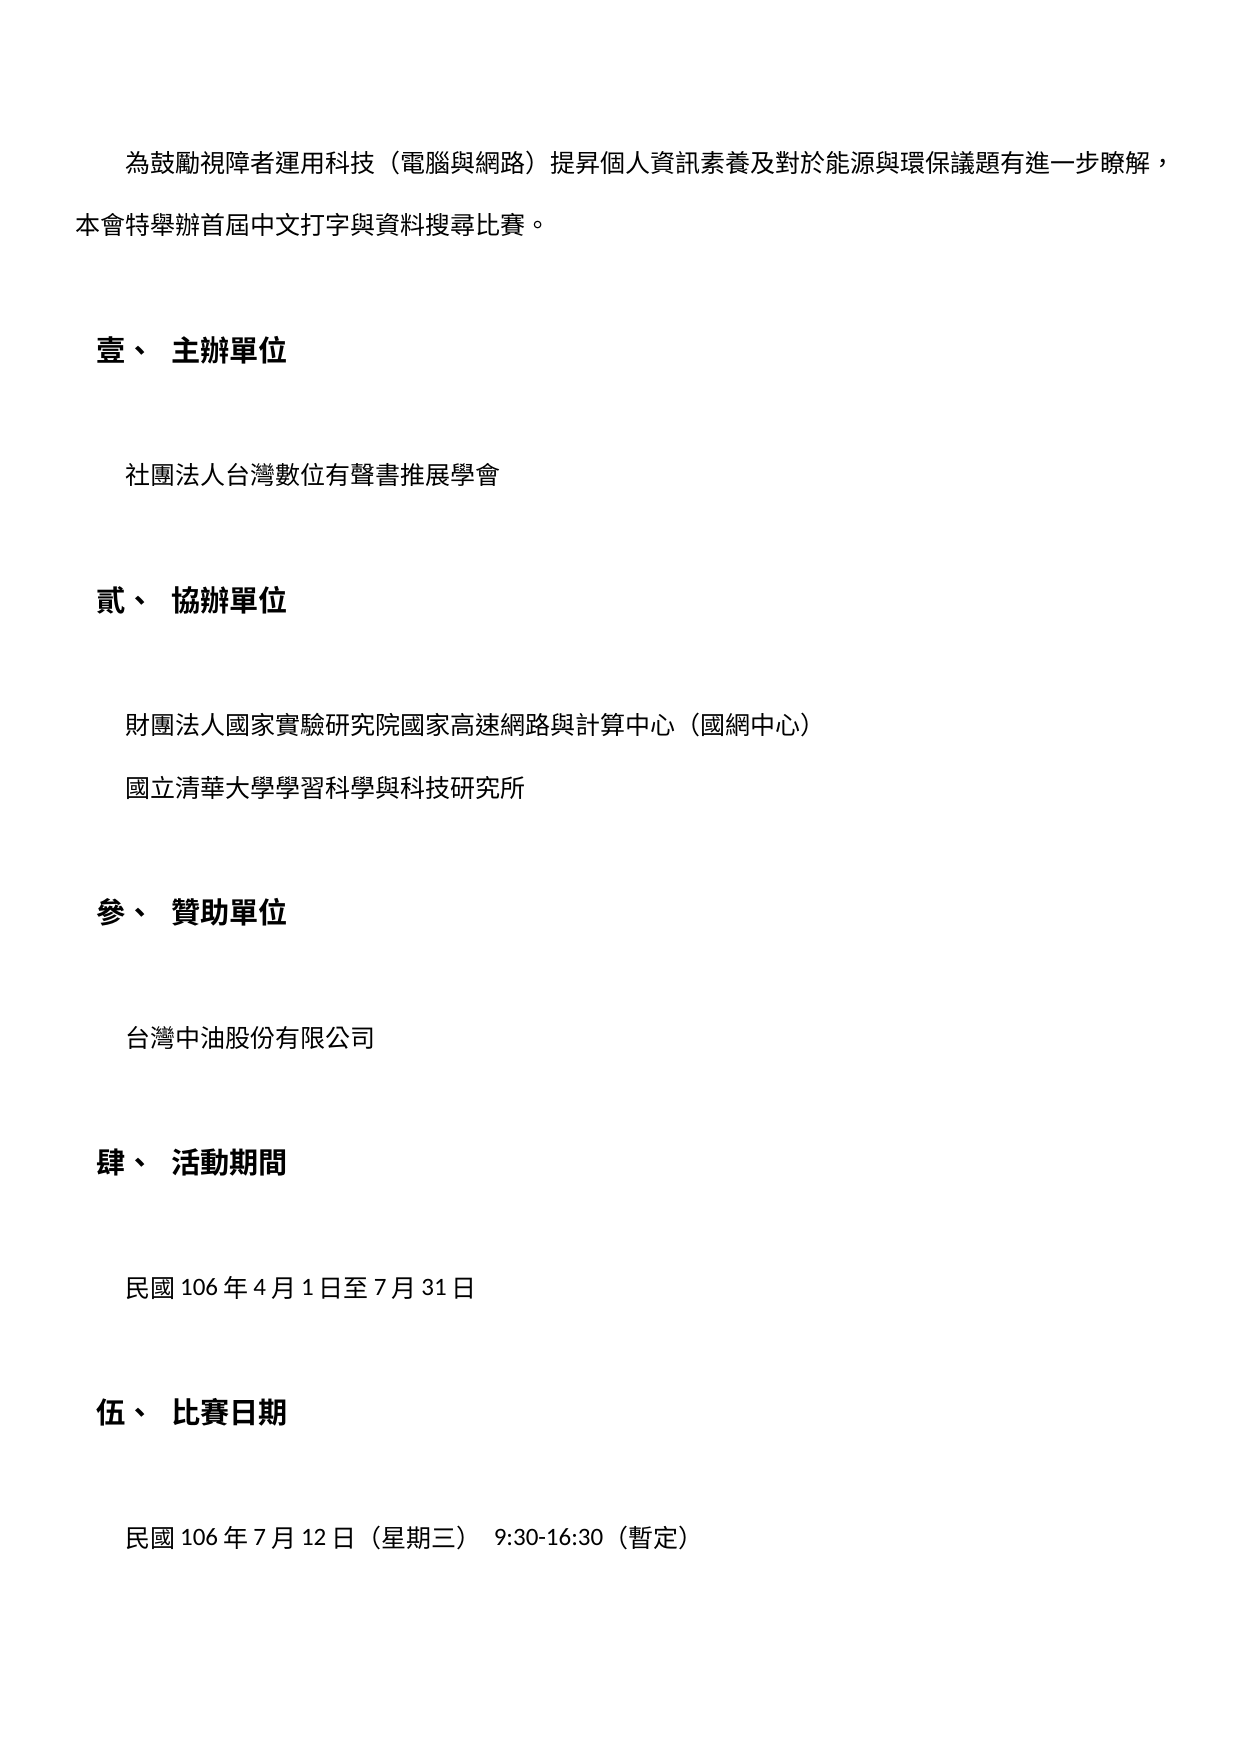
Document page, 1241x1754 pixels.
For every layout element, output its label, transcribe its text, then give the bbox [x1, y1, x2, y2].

list 贊助單位 [75, 869, 1165, 932]
list 比賽日期 [75, 1369, 1165, 1432]
text 社團法人台灣數位有聲書推展學會 [75, 432, 1165, 494]
text 民國106年4月1日至7月31日 [75, 1244, 1165, 1307]
text 財團法人國家實驗研究院國家高速網路與計算中心（國網中心） [75, 682, 1165, 744]
text 民國106年7月12日（星期三） 9:30-16:30（暫定） [75, 1494, 1165, 1557]
list 主辦單位 [75, 307, 1165, 369]
text 為鼓勵視障者運用科技（電腦與網路）提昇個人資訊素養及對於能源與環保議題有進一步瞭解，本會特舉辦首屆中文打字與資料搜尋比賽。 [75, 119, 1165, 244]
list 協辦單位 [75, 557, 1165, 619]
text 台灣中油股份有限公司 [75, 994, 1165, 1057]
text 國立清華大學學習科學與科技研究所 [75, 744, 1165, 807]
list 活動期間 [75, 1119, 1165, 1182]
